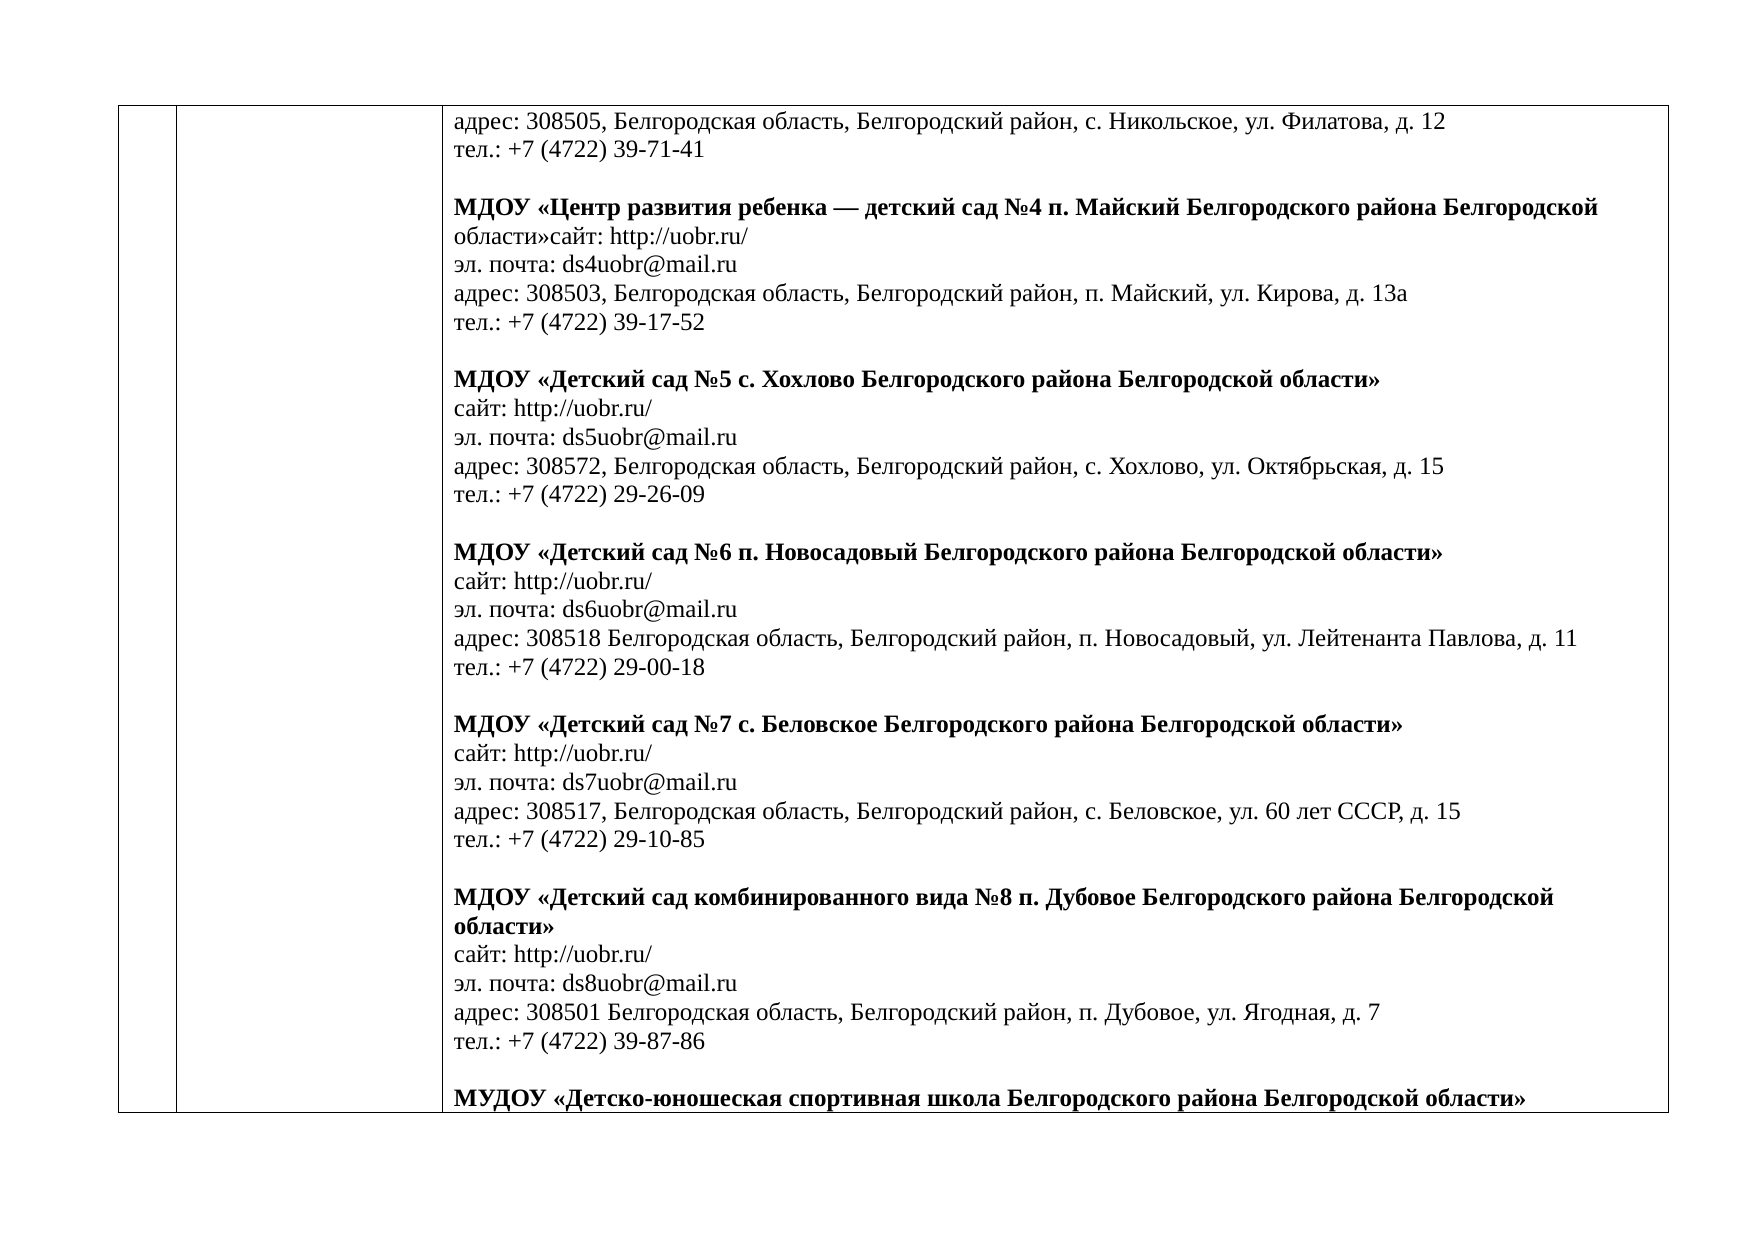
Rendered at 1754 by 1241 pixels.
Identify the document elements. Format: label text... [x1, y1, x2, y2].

table_cell [177, 106, 442, 1112]
table_cell [119, 106, 176, 1112]
table_cell [1669, 105, 1673, 1112]
table_cell адрес: 308505, Белгородская область, Белгородский район, с. Никольское, ул. Филатова, д. 12 тел.: +7 (4722) 39-71-41 МДОУ «Центр развития ребенка — детский сад №4 п. Майский Белгородского района Белгородской области»сайт: http://uobr.ru/ эл. почта: ds4uobr@mail.ru адрес: 308503, Белгородская область, Белгородский район, п. Майский, ул. Кирова, д. 13а тел.: +7 (4722) 39-17-52 МДОУ «Детский сад №5 с. Хохлово Белгородского района Белгородской области» сайт: http://uobr.ru/ эл. почта: ds5uobr@mail.ru адрес: 308572, Белгородская область, Белгородский район, с. Хохлово, ул. Октябрьская, д. 15 тел.: +7 (4722) 29-26-09 МДОУ «Детский сад №6 п. Новосадовый Белгородского района Белгородской области» сайт: http://uobr.ru/ эл. почта: ds6uobr@mail.ru адрес: 308518 Белгородская область, Белгородский район, п. Новосадовый, ул. Лейтенанта Павлова, д. 11 тел.: +7 (4722) 29-00-18 МДОУ «Детский сад №7 с. Беловское Белгородского района Белгородской области» сайт: http://uobr.ru/ эл. почта: ds7uobr@mail.ru адрес: 308517, Белгородская область, Белгородский район, с. Беловское, ул. 60 лет СССР, д. 15 тел.: +7 (4722) 29-10-85 МДОУ «Детский сад комбинированного вида №8 п. Дубовое Белгородского района Белгородской области» сайт: http://uobr.ru/ эл. почта: ds8uobr@mail.ru адрес: 308501 Белгородская область, Белгородский район, п. Дубовое, ул. Ягодная, д. 7 тел.: +7 (4722) 39-87-86 МУДОУ «Детско-юношеская спортивная школа Белгородского района Белгородской области» [443, 106, 1668, 1112]
